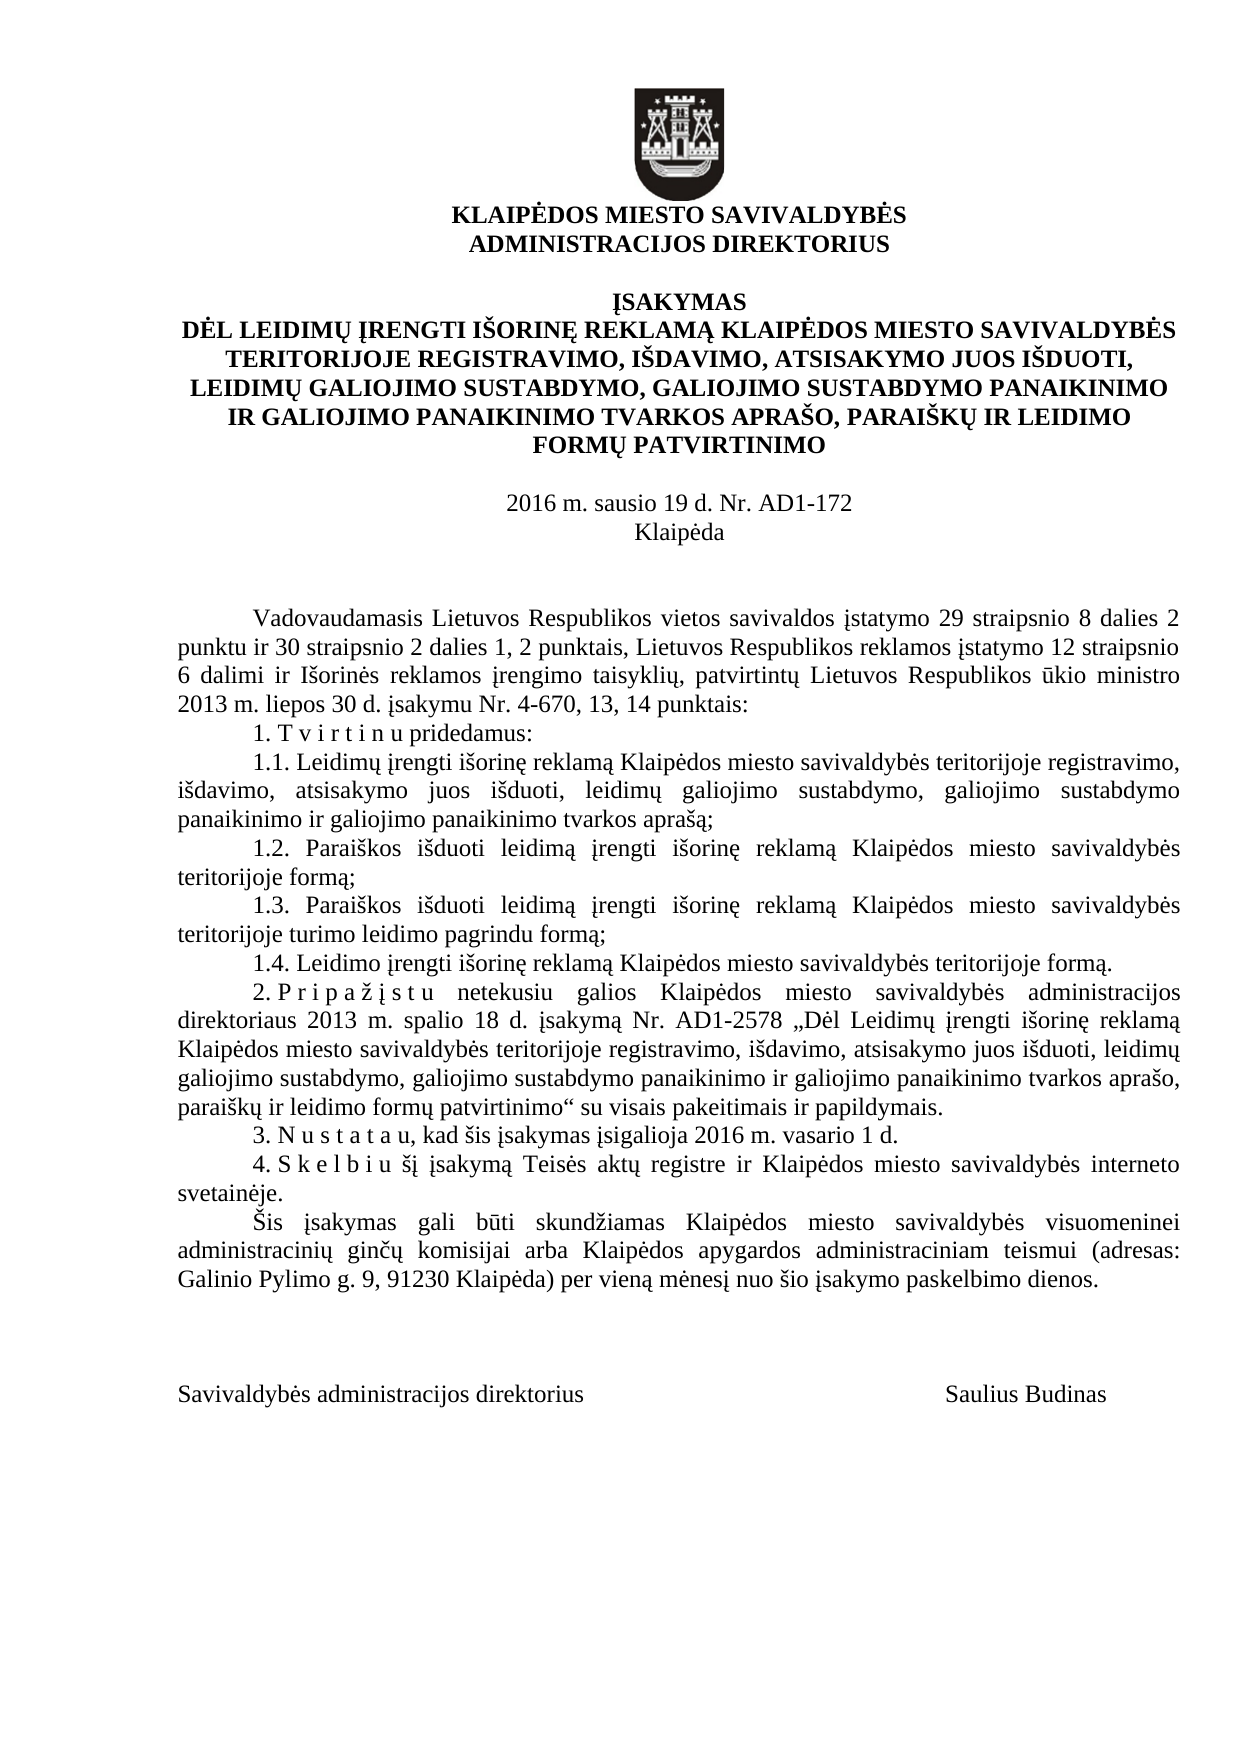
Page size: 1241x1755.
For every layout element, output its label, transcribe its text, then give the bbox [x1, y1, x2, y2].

text KLAIPĖDOS MIESTO SAVIVALDYBĖS [177, 201, 1181, 229]
text 3. Nustatau, kad šis įsakymas įsigalioja 2016 m. vasario 1 d. [177, 1121, 1181, 1149]
text 2016 m. sausio 19 d. Nr. AD1-172 [177, 488, 1181, 517]
text ĮSAKYMAS [177, 287, 1181, 316]
text 1.2. Paraiškos išduoti leidimą įrengti išorinę reklamą Klaipėdos miesto savivaldybės teritorijoje formą; [177, 833, 1181, 891]
text 4. Skelbiu šį įsakymą Teisės aktų registre ir Klaipėdos miesto savivaldybės interneto svetainėje. [177, 1149, 1181, 1207]
text 1. Tvirtinu pridedamus: [177, 718, 1181, 747]
text 1.1. Leidimų įrengti išorinę reklamą Klaipėdos miesto savivaldybės teritorijoje registravimo, išdavimo, atsisakymo juos išduoti, leidimų galiojimo sustabdymo, galiojimo sustabdymo panaikinimo ir galiojimo panaikinimo tvarkos aprašą; [177, 747, 1181, 833]
text Šis įsakymas gali būti skundžiamas Klaipėdos miesto savivaldybės visuomeninei administracinių ginčų komisijai arba Klaipėdos apygardos administraciniam teismui (adresas: Galinio Pylimo g. 9, 91230 Klaipėda) per vieną mėnesį nuo šio įsakymo paskelbimo dienos. [177, 1207, 1181, 1293]
text 1.4. Leidimo įrengti išorinę reklamą Klaipėdos miesto savivaldybės teritorijoje formą. [177, 948, 1181, 977]
text Vadovaudamasis Lietuvos Respublikos vietos savivaldos įstatymo 29 straipsnio 8 dalies 2 punktu ir 30 straipsnio 2 dalies 1, 2 punktais, Lietuvos Respublikos reklamos įstatymo 12 straipsnio 6 dalimi ir Išorinės reklamos įrengimo taisyklių, patvirtintų Lietuvos Respublikos ūkio ministro 2013 m. liepos 30 d. įsakymu Nr. 4-670, 13, 14 punktais: [177, 603, 1181, 718]
text Klaipėda [177, 517, 1181, 546]
text ADMINISTRACIJOS DIREKTORIUS [177, 229, 1181, 258]
text Savivaldybės administracijos direktorius Saulius Budinas [177, 1379, 1181, 1408]
text 2. Pripažįstu netekusiu galios Klaipėdos miesto savivaldybės administracijos direktoriaus 2013 m. spalio 18 d. įsakymą Nr. AD1-2578 „Dėl Leidimų įrengti išorinę reklamą Klaipėdos miesto savivaldybės teritorijoje registravimo, išdavimo, atsisakymo juos išduoti, leidimų galiojimo sustabdymo, galiojimo sustabdymo panaikinimo ir galiojimo panaikinimo tvarkos aprašo, paraiškų ir leidimo formų patvirtinimo“ su visais pakeitimais ir papildymais. [177, 977, 1181, 1121]
text DĖL leidimų Įrengti išorinę reklamą Klaipėdos miesto savivaldybės teritorijoje REGISTRAVIMO, išdavimo, ATSISAKYMO JUOS IŠDUOTI, LEIDIMŲ GALIOJIMO SUSTABDYMO, GALIOJIMO SUSTABDYMO PANAIKINIMO IR GALIOJIMO PANAIKINIMO TVARKOS APRAŠO, paraiškų ir leidimo formŲ patvirtinimo [177, 316, 1181, 459]
text 1.3. Paraiškos išduoti leidimą įrengti išorinę reklamą Klaipėdos miesto savivaldybės teritorijoje turimo leidimo pagrindu formą; [177, 891, 1181, 948]
